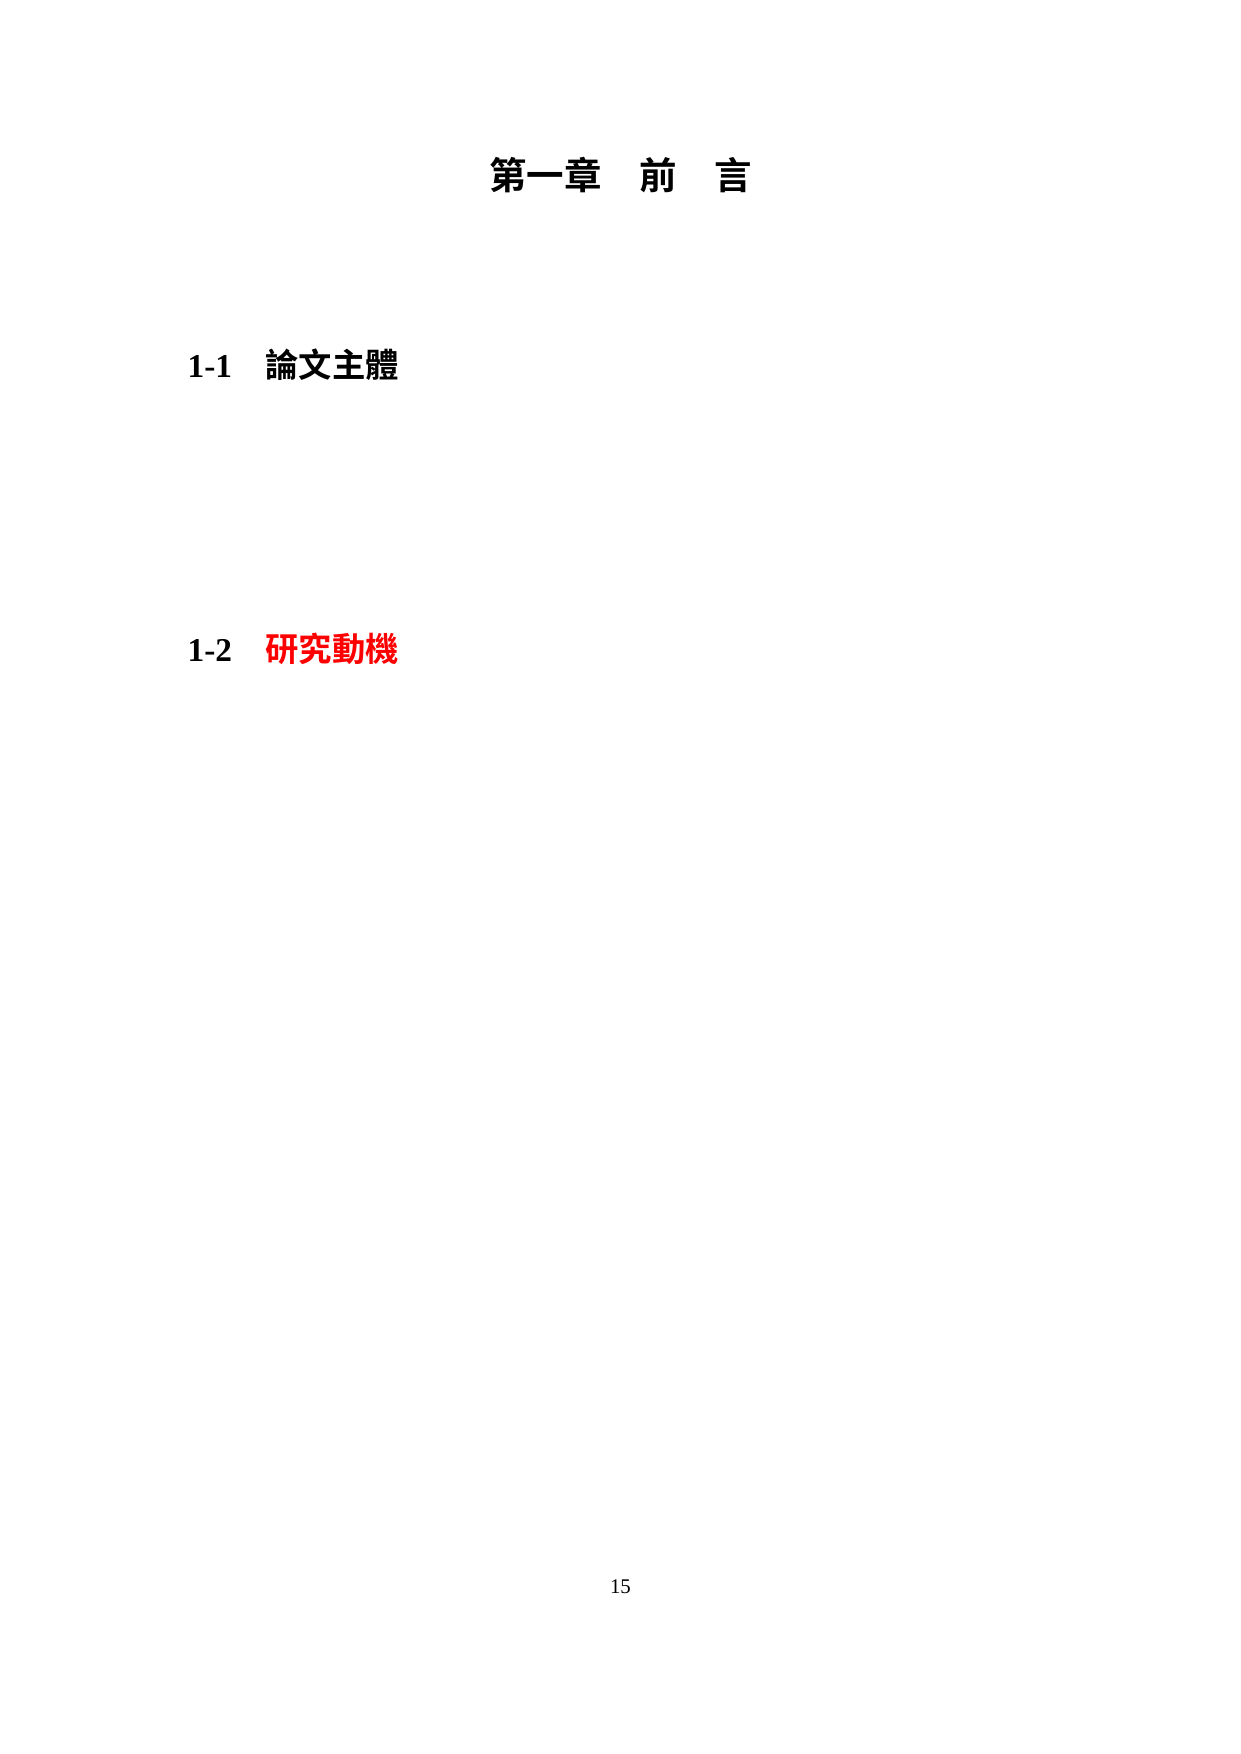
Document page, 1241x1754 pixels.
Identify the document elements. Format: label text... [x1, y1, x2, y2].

subtitle 1-2 研究動機 [187, 605, 1053, 667]
table_header [169, 480, 1010, 542]
table_header [1010, 480, 1071, 542]
subtitle 第一章 前 言 [187, 131, 1053, 194]
subtitle 1-1 論文主體 [187, 321, 1053, 383]
